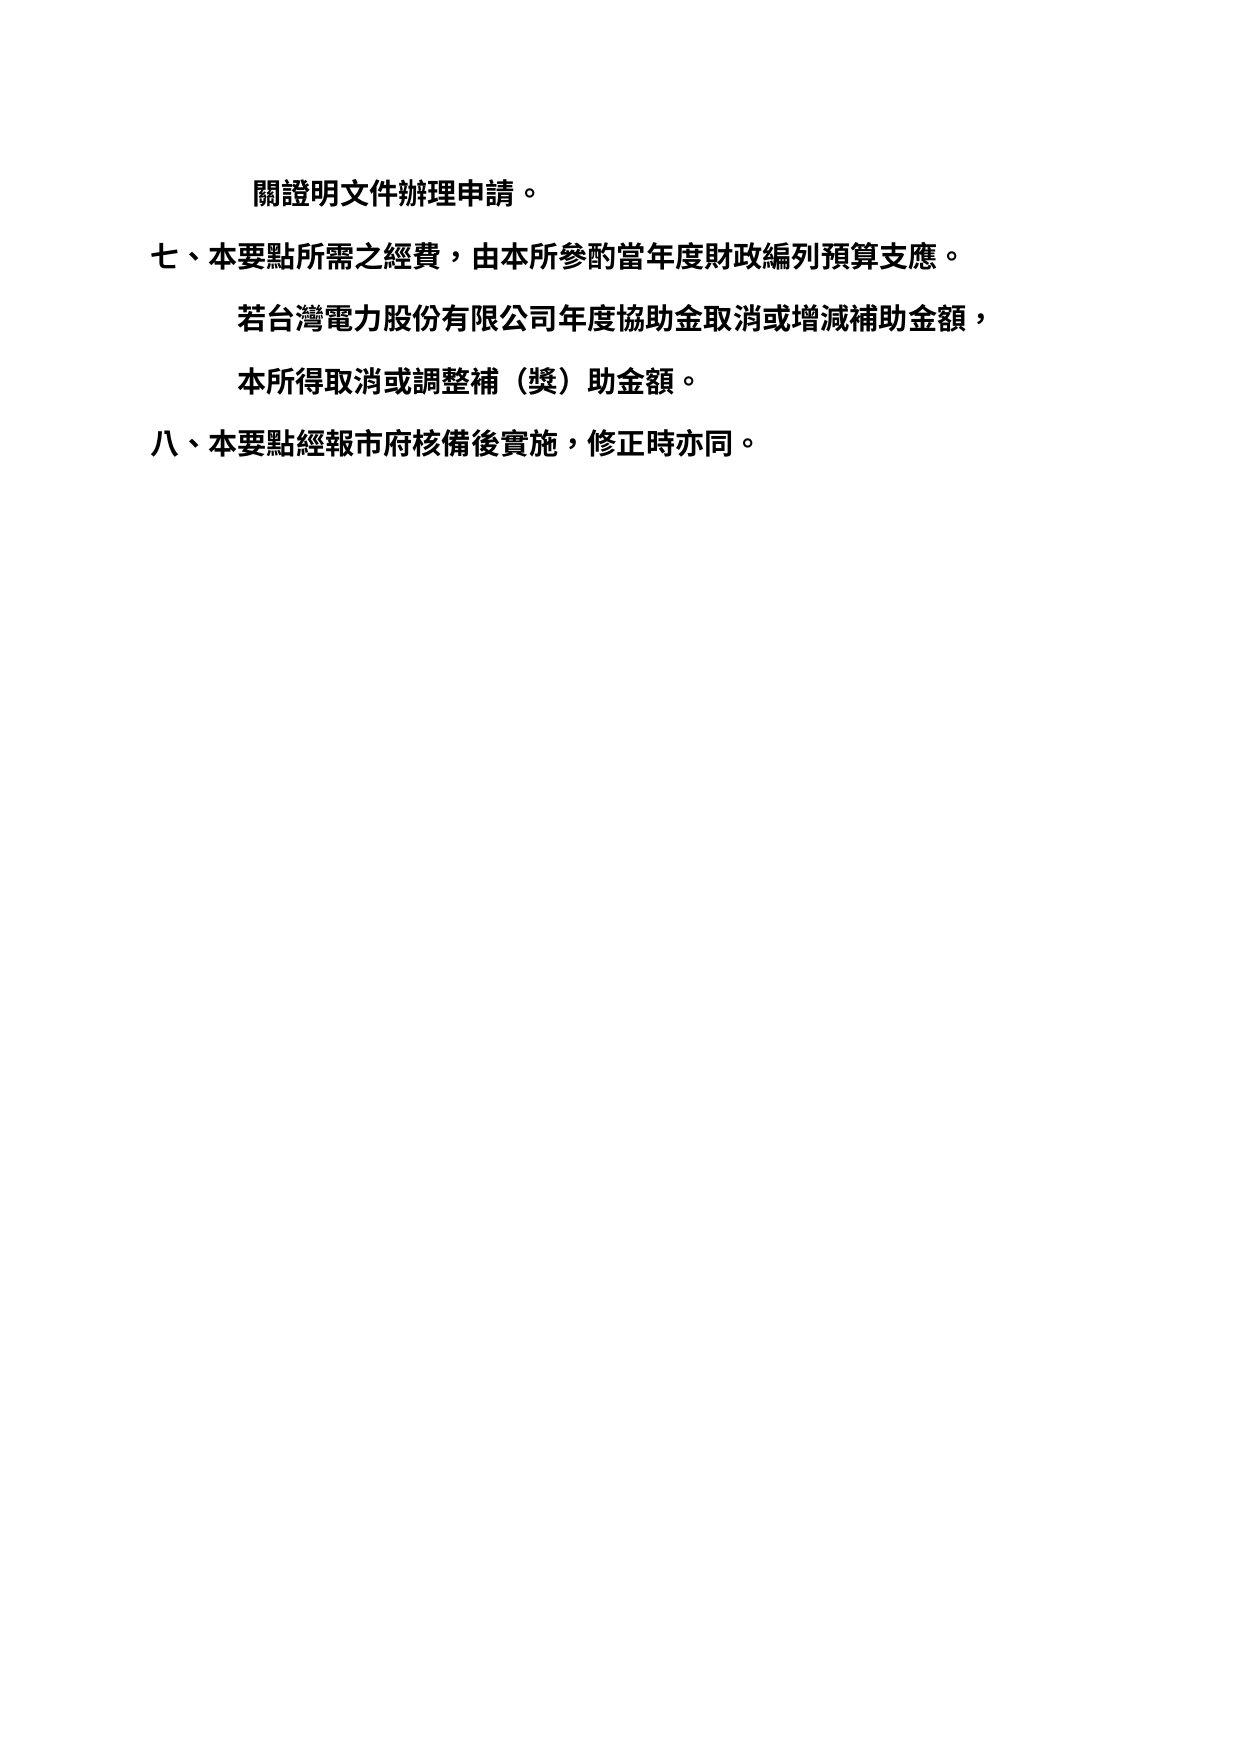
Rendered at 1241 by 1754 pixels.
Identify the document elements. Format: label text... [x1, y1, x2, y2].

text 本所得取消或調整補（獎）助金額。 [237, 338, 1087, 400]
text 八、本要點經報市府核備後實施，修正時亦同。 [150, 400, 1087, 463]
text 七、本要點所需之經費，由本所參酌當年度財政編列預算支應。 [150, 213, 1087, 275]
text 關證明文件辦理申請。 [150, 150, 1087, 213]
text 若台灣電力股份有限公司年度協助金取消或增減補助金額， [237, 275, 1087, 338]
